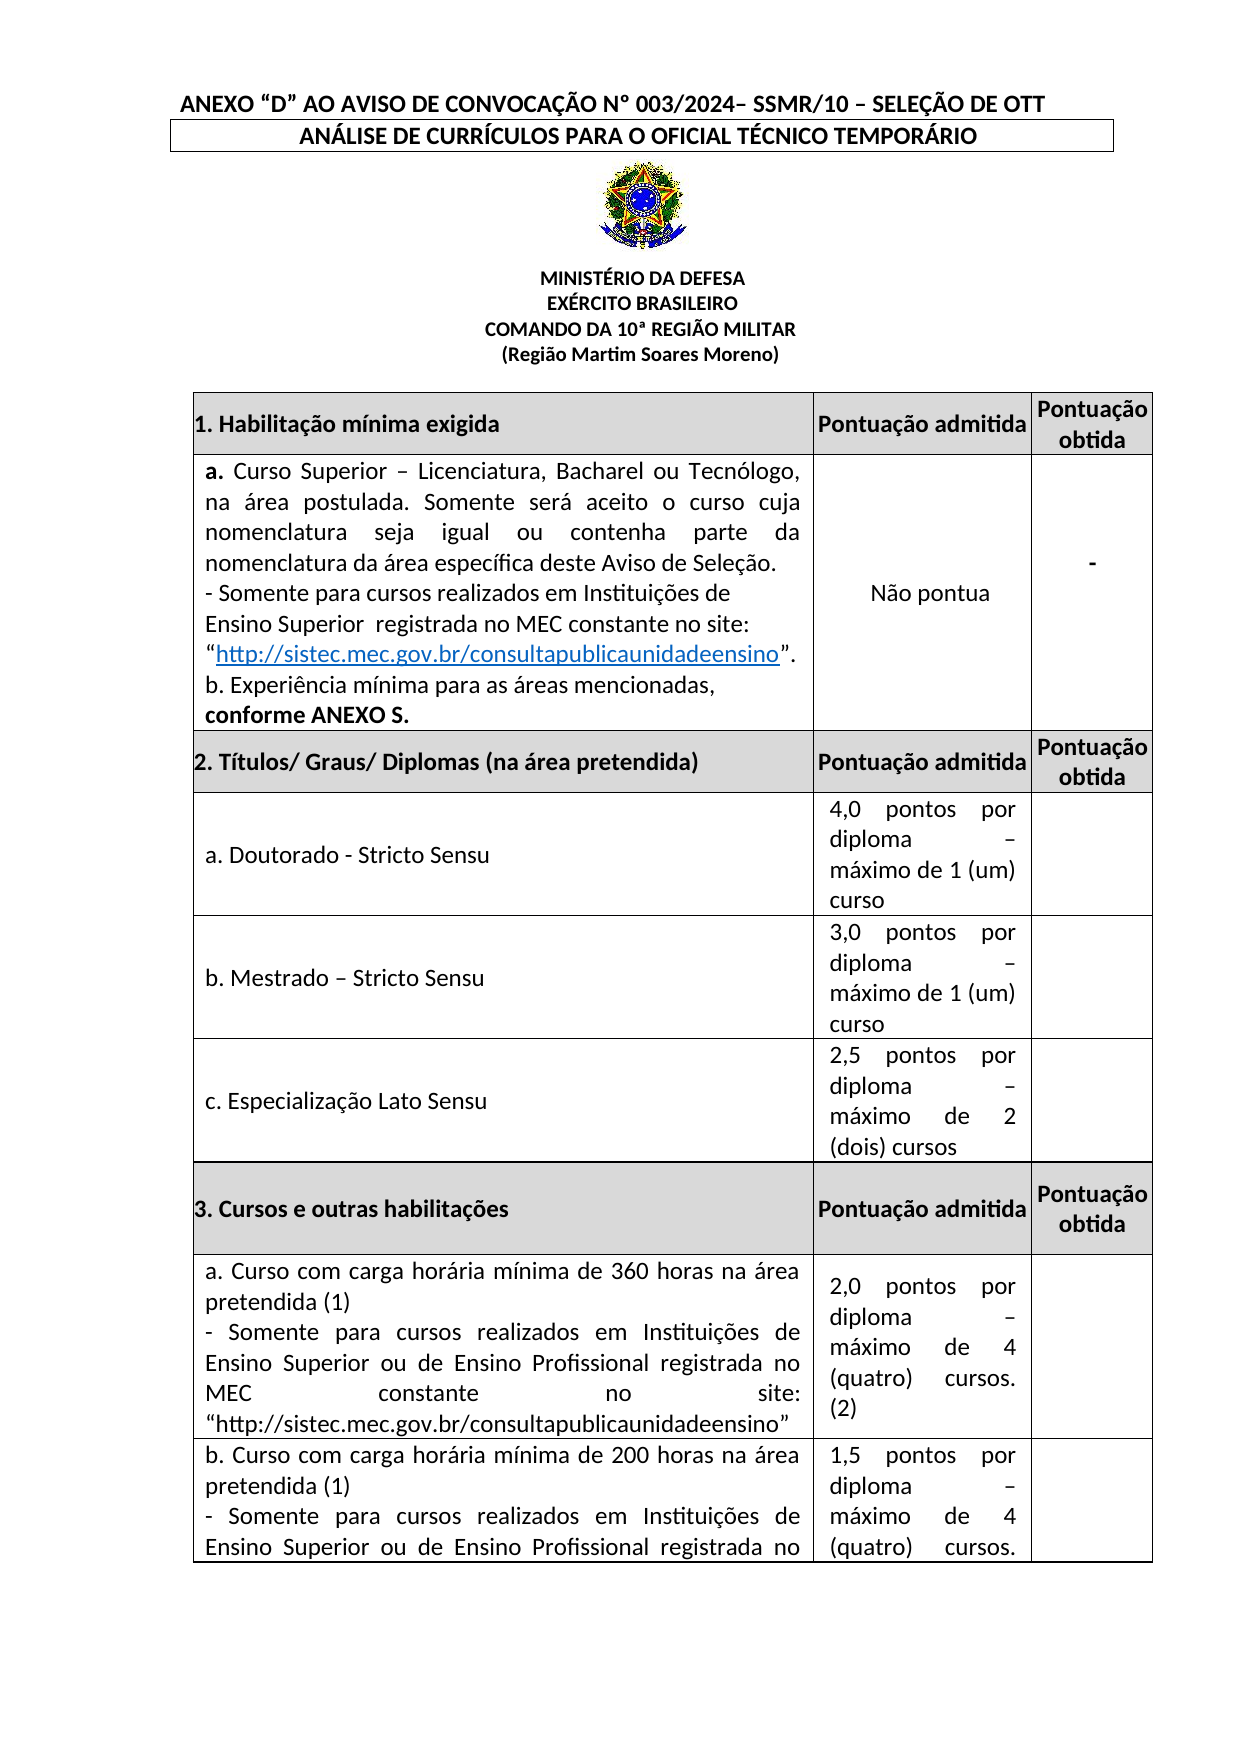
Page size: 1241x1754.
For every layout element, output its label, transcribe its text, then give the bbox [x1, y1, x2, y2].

table_header Pontuação obtida [1032, 393, 1152, 454]
table_cell 3. Cursos e outras habilitações [194, 1163, 813, 1254]
table_cell [1032, 1255, 1152, 1438]
table_cell a. Curso Superior – Licenciatura, Bacharel ou Tecnólogo, na área postulada. Somente será aceito o curso cuja nomenclatura seja igual ou contenha parte da nomenclatura da área específica deste Aviso de Seleção. - Somente para cursos realizados em Instituições de Ensino Superior registrada no MEC constante no site: “http://sistec.mec.gov.br/consultapublicaunidadeensino”. b. Experiência mínima para as áreas mencionadas, conforme ANEXO S. [194, 455, 813, 730]
table_cell a. Doutorado - Stricto Sensu [194, 793, 813, 915]
table_cell - [1032, 455, 1152, 730]
text ANEXO “D” AO AVISO DE CONVOCAÇÃO Nº 003/2024– SSMR/10 – SELEÇÃO DE OTT [177, 89, 1048, 119]
table_cell b. Mestrado – Stricto Sensu [194, 916, 813, 1038]
table_cell 2,0 pontos por diploma – máximo de 4 (quatro) cursos. (2) [814, 1255, 1031, 1438]
table_cell a. Curso com carga horária mínima de 360 horas na área pretendida (1) - Somente para cursos realizados em Instituições de Ensino Superior ou de Ensino Profissional registrada no MEC constante no site: “http://sistec.mec.gov.br/consultapublicaunidadeensino” [194, 1255, 813, 1438]
table_header ANÁLISE DE CURRÍCULOS PARA O OFICIAL TÉCNICO TEMPORÁRIO [171, 120, 1113, 151]
table_cell Pontuação admitida [814, 731, 1031, 792]
table_cell [1032, 916, 1152, 1038]
picture [596, 159, 689, 252]
text MINISTÉRIO DA DEFESA [162, 265, 1122, 291]
table_cell 2,5 pontos por diploma – máximo de 2 (dois) cursos [814, 1039, 1031, 1161]
table_cell [1032, 1439, 1152, 1561]
table_cell Pontuação obtida [1032, 731, 1152, 792]
table_cell 2. Títulos/ Graus/ Diplomas (na área pretendida) [194, 731, 813, 792]
table_cell 1,5 pontos por diploma – máximo de 4 (quatro) cursos. [814, 1439, 1031, 1561]
table_cell Pontuação obtida [1032, 1163, 1152, 1254]
table_cell b. Curso com carga horária mínima de 200 horas na área pretendida (1) - Somente para cursos realizados em Instituições de Ensino Superior ou de Ensino Profissional registrada no [194, 1439, 813, 1561]
table_cell Não pontua [814, 455, 1031, 730]
table_cell 3,0 pontos por diploma – máximo de 1 (um) curso [814, 916, 1031, 1038]
table_cell 4,0 pontos por diploma – máximo de 1 (um) curso [814, 793, 1031, 915]
table_header Pontuação admitida [814, 393, 1031, 454]
table_cell Pontuação admitida [814, 1163, 1031, 1254]
table_cell [1032, 793, 1152, 915]
text COMANDO DA 10ª REGIÃO MILITAR [162, 316, 1118, 341]
text (Região Martim Soares Moreno) [162, 341, 1118, 367]
text EXÉRCITO BRASILEIRO [162, 291, 1122, 316]
table_cell [1032, 1039, 1152, 1161]
table_header 1. Habilitação mínima exigida [194, 393, 813, 454]
table_cell c. Especialização Lato Sensu [194, 1039, 813, 1161]
